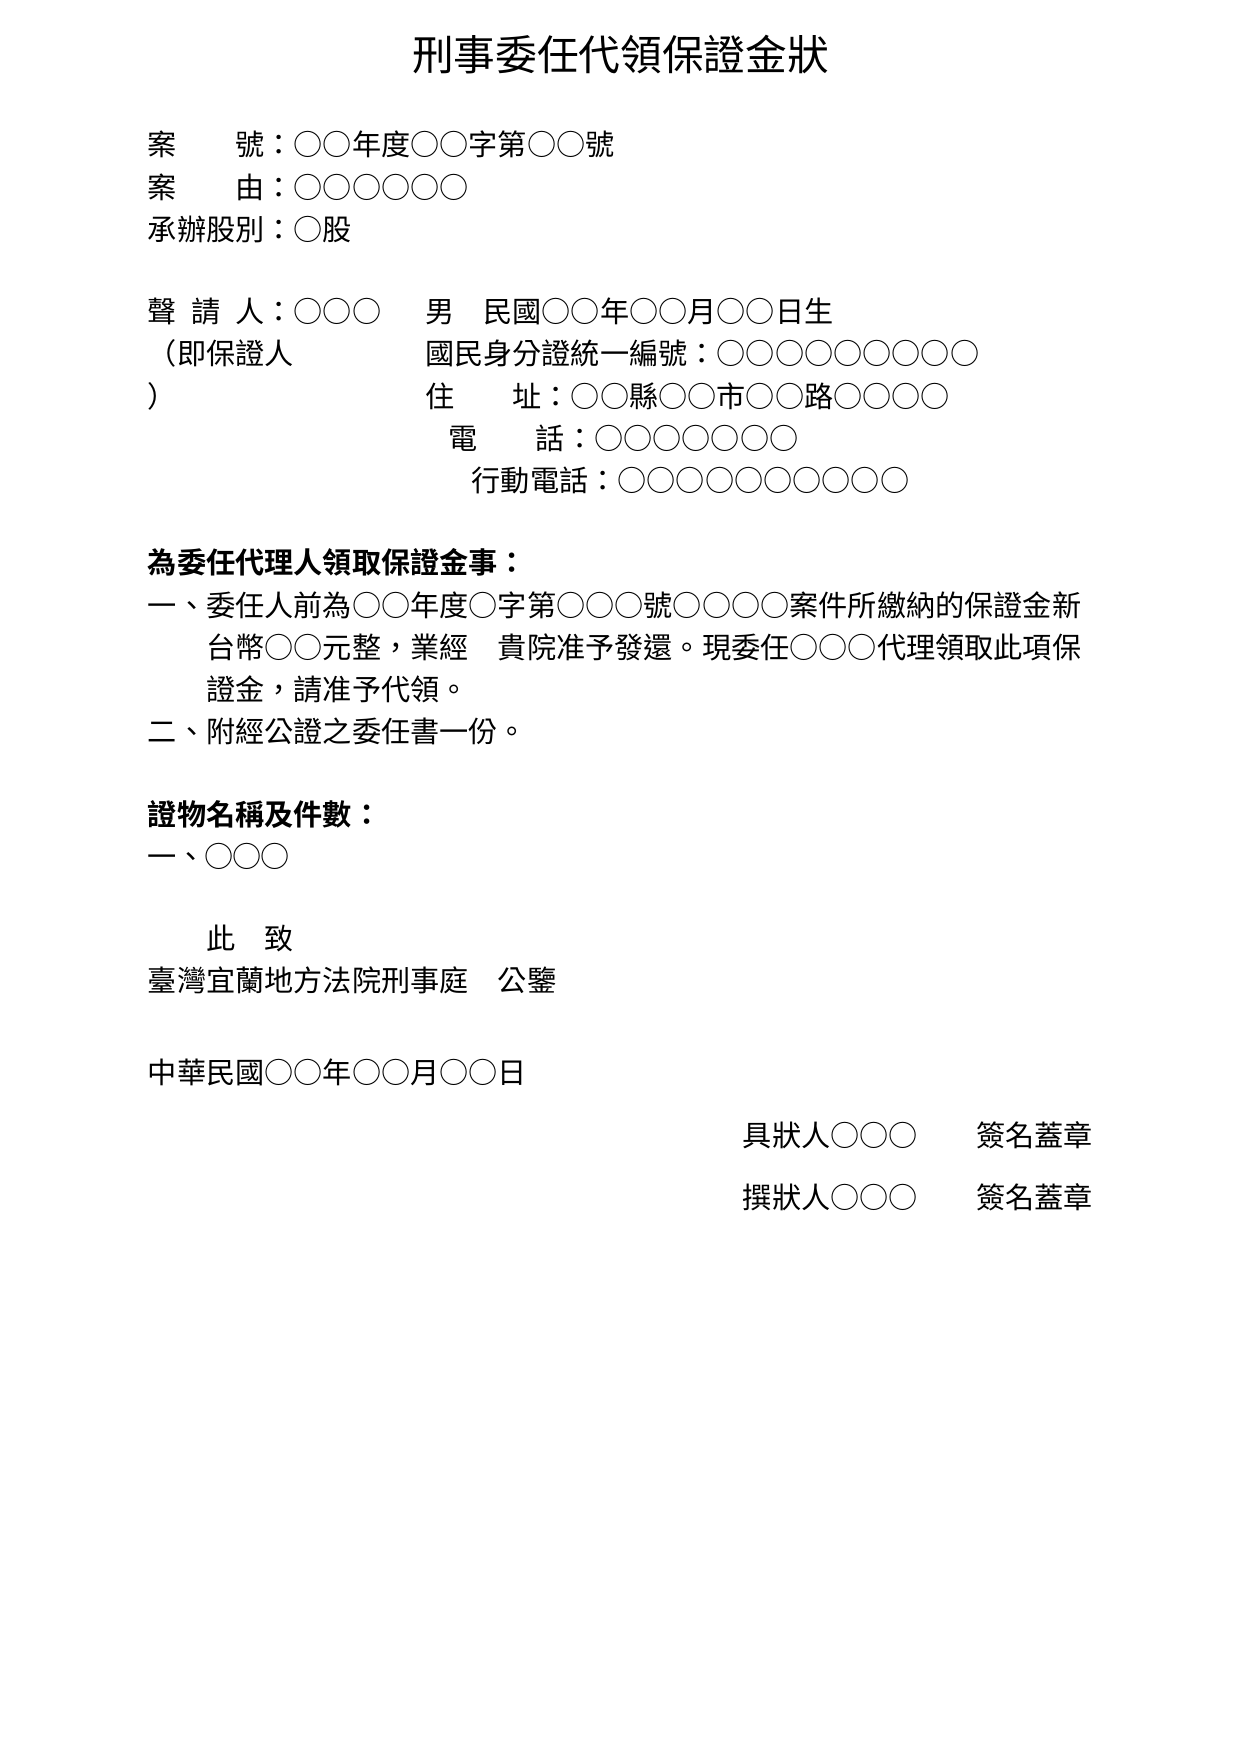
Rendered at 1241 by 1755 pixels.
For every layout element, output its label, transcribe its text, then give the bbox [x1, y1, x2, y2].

text 刑事委任代領保證金狀 [148, 22, 1093, 82]
text 中華民國○○年○○月○○日 [148, 1039, 1093, 1102]
text 案 號：○○年度○○字第○○號 [148, 122, 1093, 164]
text 此 致 [148, 915, 1093, 958]
text 具狀人○○○ 簽名蓋章 [148, 1102, 1093, 1164]
text 承辦股別：○股 [148, 207, 1093, 249]
text 一、○○○ [148, 833, 1093, 876]
text 行動電話：○○○○○○○○○○ [191, 458, 1093, 500]
text 證物名稱及件數： [148, 791, 1093, 833]
text 電 話：○○○○○○○ [148, 415, 1093, 458]
text 臺灣宜蘭地方法院刑事庭 公鑒 [148, 958, 1093, 1000]
text （即保證人 國民身分證統一編號：○○○○○○○○○ [148, 331, 1093, 373]
text 證金，請准予代領。 [206, 667, 1093, 709]
text 二、附經公證之委任書一份。 [148, 709, 1093, 751]
text 一、委任人前為○○年度○字第○○○號○○○○案件所繳納的保證金新 [148, 582, 1093, 624]
text 撰狀人○○○ 簽名蓋章 [148, 1164, 1093, 1227]
text 案 由：○○○○○○ [148, 164, 1093, 207]
text 台幣○○元整，業經 貴院准予發還。現委任○○○代理領取此項保 [206, 624, 1093, 667]
text 為委任代理人領取保證金事： [148, 540, 1093, 582]
text ） 住 址：○○縣○○市○○路○○○○ [148, 373, 1093, 415]
text 聲 請 人：○○○ 男 民國○○年○○月○○日生 [148, 288, 1093, 331]
